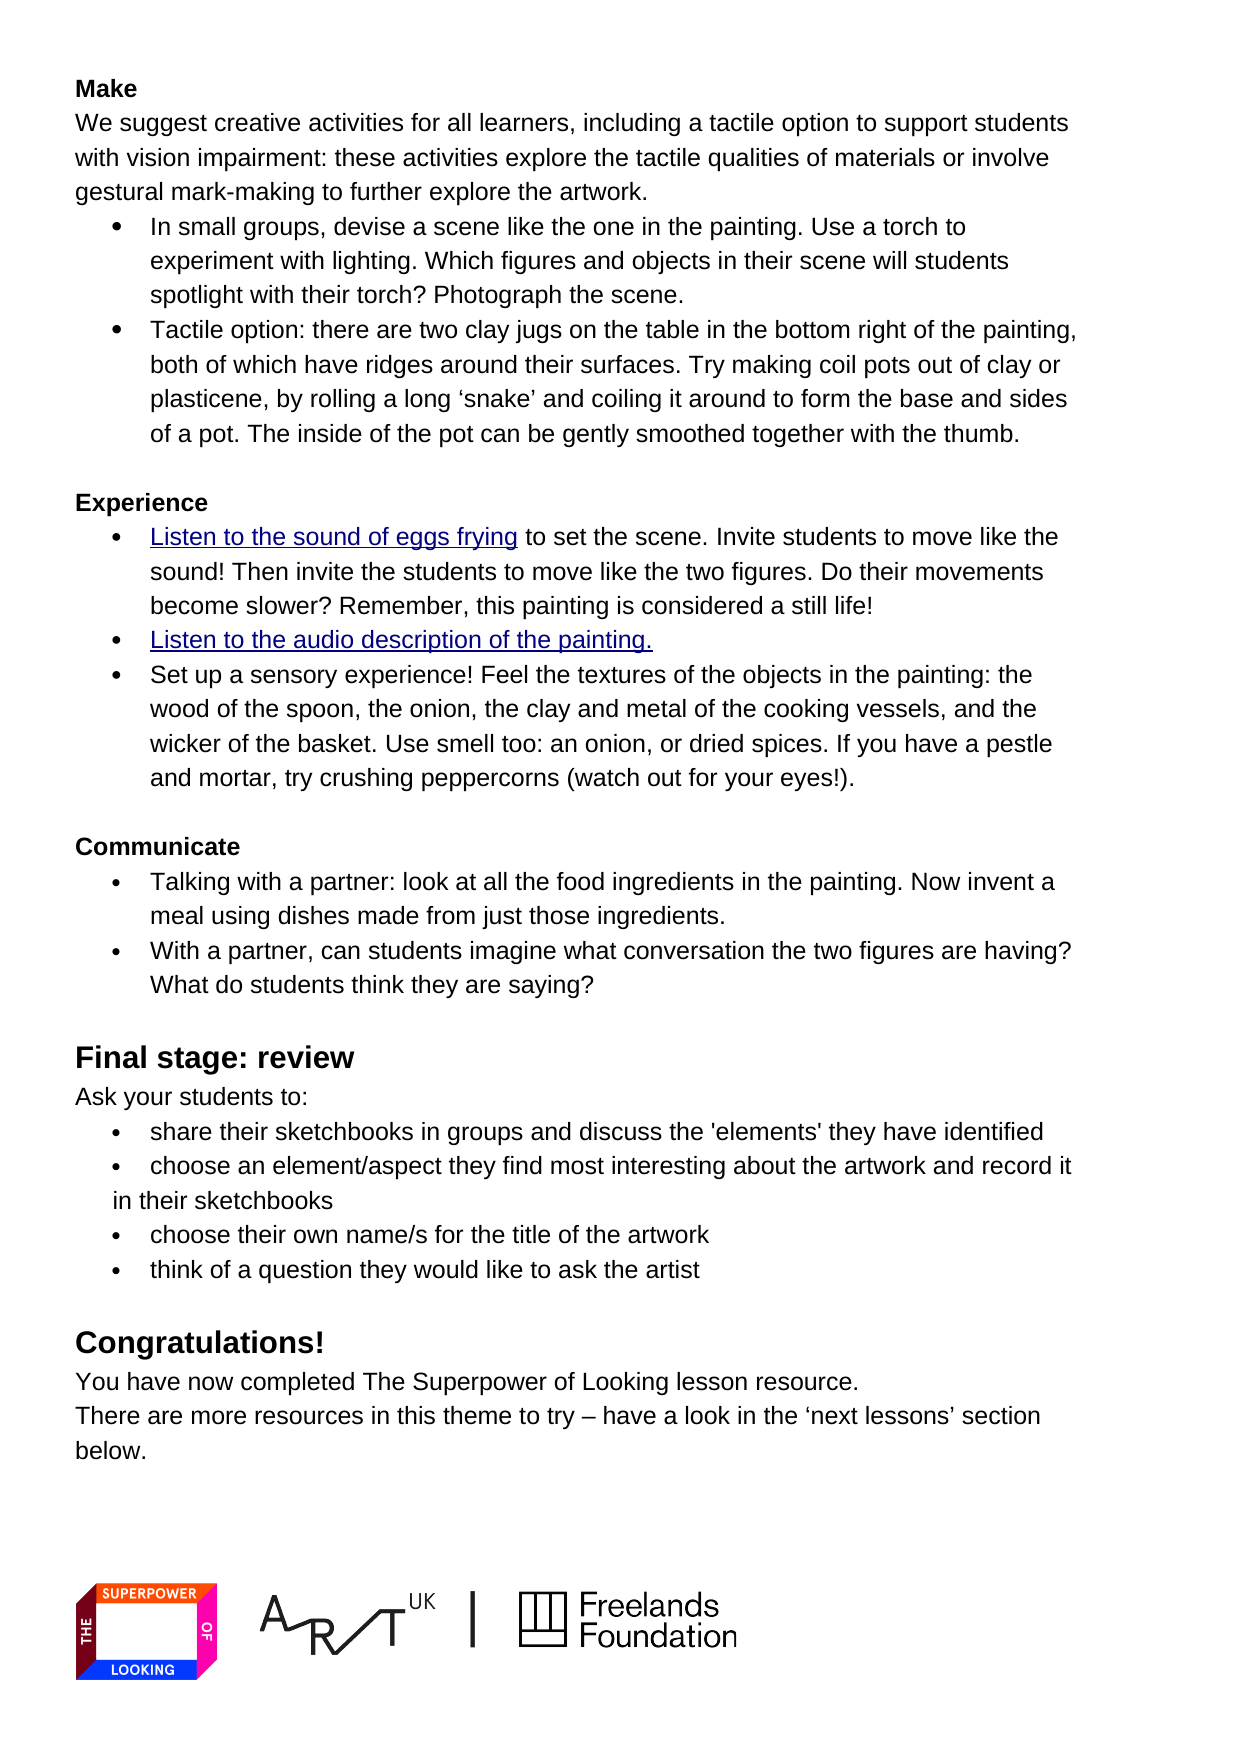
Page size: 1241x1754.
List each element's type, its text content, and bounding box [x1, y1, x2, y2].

list In small groups, devise a scene like the one in the painting. Use a torch to experiment with lighting. Which figures and objects in their scene will students spotlight with their torch? Photograph the scene. [112, 211, 1090, 309]
list Tactile option: there are two clay jugs on the table in the bottom right of the painting, both of which have ridges around their surfaces. Try making coil pots out of clay or plasticene, by rolling a long ‘snake’ and coiling it around to form the base and sides of a pot. The inside of the pot can be gently smoothed together with the thumb. [112, 315, 1090, 447]
list Set up a sensory experience! Feel the textures of the objects in the painting: the wood of the spoon, the onion, the clay and metal of the cooking vessels, and the wicker of the basket. Use smell too: an onion, or dried spices. If you have a pestle and mortar, try crushing peppercorns (watch out for your eyes!). [112, 660, 1090, 792]
list choose their own name/s for the title of the artwork [112, 1220, 1090, 1249]
list Listen to the sound of eggs frying to set the scene. Invite students to move like the sound! Then invite the students to move like the two figures. Do their movements become slower? Remember, this painting is considered a still life! [112, 522, 1090, 620]
list With a partner, can students imagine what conversation the two figures are having? What do students think they are saying? [112, 936, 1090, 999]
text There are more resources in this theme to try – have a look in the ‘next lessons’ section below. [75, 1401, 1090, 1464]
list choose an element/aspect they find most interesting about the artwork and record it in their sketchbooks [112, 1151, 1090, 1214]
list think of a question they would like to ask the artist [112, 1255, 1090, 1283]
list Listen to the audio description of the painting. [112, 625, 1090, 654]
list share their sketchbooks in groups and discuss the 'elements' they have identified [112, 1117, 1090, 1146]
text Ask your students to: [75, 1082, 1090, 1111]
text Experience [75, 487, 1090, 516]
list Talking with a partner: look at all the food ingredients in the painting. Now invent a meal using dishes made from just those ingredients. [112, 867, 1090, 930]
text Congratulations! [75, 1324, 1090, 1359]
text Make We suggest creative activities for all learners, including a tactile option to support students with vision impairment: these activities explore the tactile qualities of materials or involve gestural mark-making to further explore the artwork. [75, 73, 1090, 206]
text Final stage: review [75, 1039, 1090, 1075]
text You have now completed The Superpower of Looking lesson resource. [75, 1367, 1090, 1396]
text Communicate [75, 832, 1090, 861]
